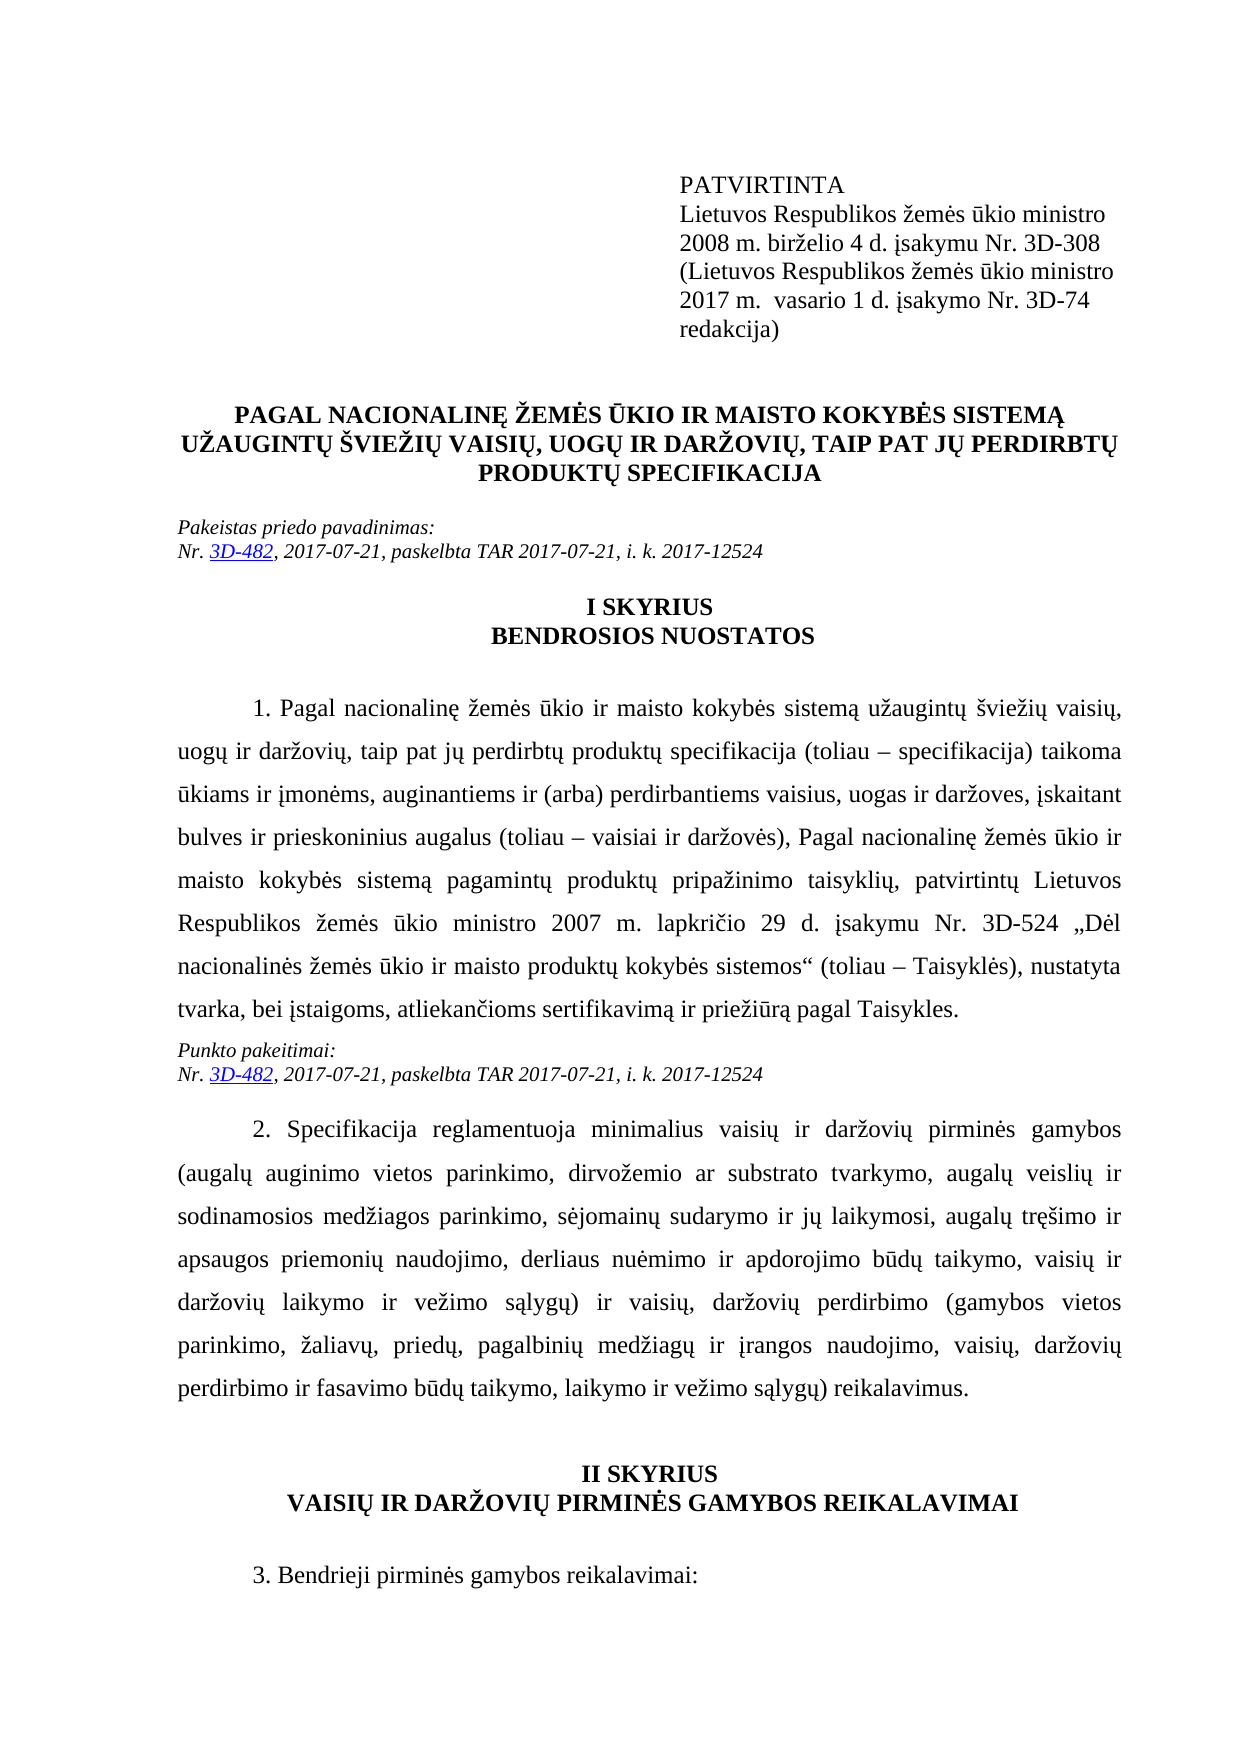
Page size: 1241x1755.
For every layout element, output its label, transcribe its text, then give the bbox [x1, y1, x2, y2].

text redakcija) [679, 314, 1122, 343]
text 1. Pagal nacionalinę žemės ūkio ir maisto kokybės sistemą užaugintų šviežių vaisių, uogų ir daržovių, taip pat jų perdirbtų produktų specifikacija (toliau – specifikacija) taikoma ūkiams ir įmonėms, auginantiems ir (arba) perdirbantiems vaisius, uogas ir daržoves, įskaitant bulves ir prieskoninius augalus (toliau – vaisiai ir daržovės), Pagal nacionalinę žemės ūkio ir maisto kokybės sistemą pagamintų produktų pripažinimo taisyklių, patvirtintų Lietuvos Respublikos žemės ūkio ministro 2007 m. lapkričio 29 d. įsakymu Nr. 3D-524 „Dėl nacionalinės žemės ūkio ir maisto produktų kokybės sistemos“ (toliau – Taisyklės), nustatyta tvarka, bei įstaigoms, atliekančioms sertifikavimą ir priežiūrą pagal Taisykles. [177, 693, 1122, 1023]
text PAGAL NACIONALINĘ ŽEMĖS ŪKIO IR MAISTO KOKYBĖS SISTEMĄ UŽAUGINTŲ ŠVIEŽIŲ VAISIŲ, UOGŲ IR DARŽOVIŲ, TAIP PAT JŲ PERDIRBTŲ PRODUKTŲ SPECIFIKACIJA [177, 400, 1122, 486]
text Punkto pakeitimai: [177, 1038, 1122, 1062]
text Nr. 3D-482, 2017-07-21, paskelbta TAR 2017-07-21, i. k. 2017-12524 [177, 1062, 1122, 1086]
text BENDROSIOS NUOSTATOS [177, 621, 1122, 649]
text 2. Specifikacija reglamentuoja minimalius vaisių ir daržovių pirminės gamybos (augalų auginimo vietos parinkimo, dirvožemio ar substrato tvarkymo, augalų veislių ir sodinamosios medžiagos parinkimo, sėjomainų sudarymo ir jų laikymosi, augalų tręšimo ir apsaugos priemonių naudojimo, derliaus nuėmimo ir apdorojimo būdų taikymo, vaisių ir daržovių laikymo ir vežimo sąlygų) ir vaisių, daržovių perdirbimo (gamybos vietos parinkimo, žaliavų, priedų, pagalbinių medžiagų ir įrangos naudojimo, vaisių, daržovių perdirbimo ir fasavimo būdų taikymo, laikymo ir vežimo sąlygų) reikalavimus. [177, 1114, 1122, 1402]
text VAISIŲ IR DARŽOVIŲ PIRMINĖS GAMYBOS REIKALAVIMAI [177, 1488, 1122, 1517]
text PATVIRTINTA [679, 170, 1122, 199]
text Lietuvos Respublikos žemės ūkio ministro [679, 199, 1122, 228]
text 3. Bendrieji pirminės gamybos reikalavimai: [177, 1560, 1122, 1589]
text Nr. 3D-482, 2017-07-21, paskelbta TAR 2017-07-21, i. k. 2017-12524 [177, 539, 1122, 563]
text II SKYRIUS [177, 1459, 1122, 1488]
text (Lietuvos Respublikos žemės ūkio ministro [679, 256, 1122, 285]
text Pakeistas priedo pavadinimas: [177, 515, 1122, 539]
text I SKYRIUS [177, 592, 1122, 621]
text 2017 m. vasario 1 d. įsakymo Nr. 3D-74 [679, 285, 1122, 314]
text 2008 m. birželio 4 d. įsakymu Nr. 3D-308 [679, 228, 1122, 256]
